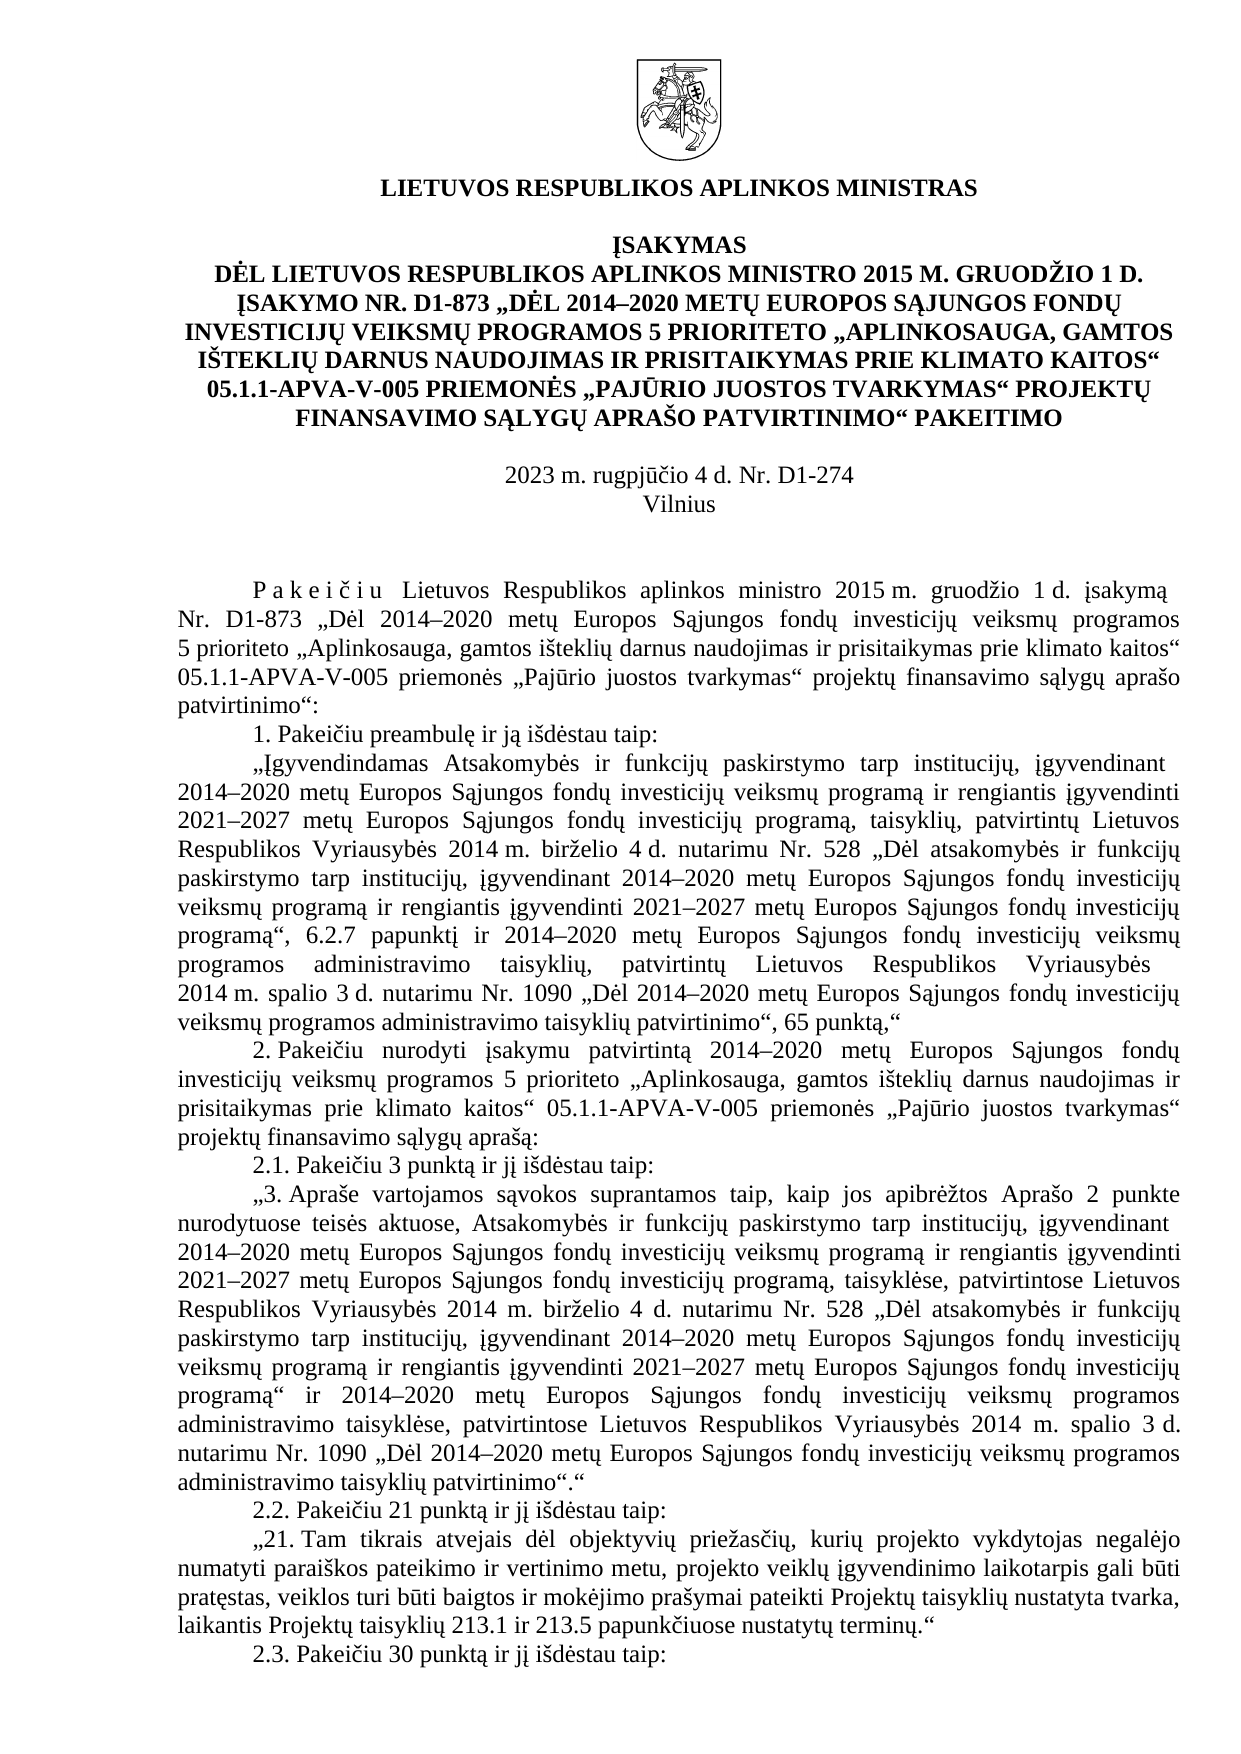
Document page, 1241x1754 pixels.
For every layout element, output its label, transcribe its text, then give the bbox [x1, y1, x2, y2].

text LIETUVOS RESPUBLIKOS APLINKOS MINISTRAS [177, 173, 1181, 202]
text ĮSAKYMAS [177, 231, 1181, 259]
text 2.1. Pakeičiu 3 punktą ir jį išdėstau taip: [177, 1151, 1181, 1179]
text 2. Pakeičiu nurodyti įsakymu patvirtintą 2014–2020 metų Europos Sąjungos fondų investicijų veiksmų programos 5 prioriteto „Aplinkosauga, gamtos išteklių darnus naudojimas ir prisitaikymas prie klimato kaitos“ 05.1.1-APVA-V-005 priemonės „Pajūrio juostos tvarkymas“ projektų finansavimo sąlygų aprašą: [177, 1036, 1181, 1151]
text 2023 m. rugpjūčio 4 d. Nr. D1-274 [177, 461, 1181, 489]
text 2.3. Pakeičiu 30 punktą ir jį išdėstau taip: [177, 1639, 1181, 1668]
text „3. Apraše vartojamos sąvokos suprantamos taip, kaip jos apibrėžtos Aprašo 2 punkte nurodytuose teisės aktuose, Atsakomybės ir funkcijų paskirstymo tarp institucijų, įgyvendinant 2014–2020 metų Europos Sąjungos fondų investicijų veiksmų programą ir rengiantis įgyvendinti 2021–2027 metų Europos Sąjungos fondų investicijų programą, taisyklėse, patvirtintose Lietuvos Respublikos Vyriausybės 2014 m. birželio 4 d. nutarimu Nr. 528 „Dėl atsakomybės ir funkcijų paskirstymo tarp institucijų, įgyvendinant 2014–2020 metų Europos Sąjungos fondų investicijų veiksmų programą ir rengiantis įgyvendinti 2021–2027 metų Europos Sąjungos fondų investicijų programą“ ir 2014–2020 metų Europos Sąjungos fondų investicijų veiksmų programos administravimo taisyklėse, patvirtintose Lietuvos Respublikos Vyriausybės 2014 m. spalio 3 d. nutarimu Nr. 1090 „Dėl 2014–2020 metų Europos Sąjungos fondų investicijų veiksmų programos administravimo taisyklių patvirtinimo“.“ [177, 1179, 1181, 1496]
text „Įgyvendindamas Atsakomybės ir funkcijų paskirstymo tarp institucijų, įgyvendinant 2014–2020 metų Europos Sąjungos fondų investicijų veiksmų programą ir rengiantis įgyvendinti 2021–2027 metų Europos Sąjungos fondų investicijų programą, taisyklių, patvirtintų Lietuvos Respublikos Vyriausybės 2014 m. birželio 4 d. nutarimu Nr. 528 „Dėl atsakomybės ir funkcijų paskirstymo tarp institucijų, įgyvendinant 2014–2020 metų Europos Sąjungos fondų investicijų veiksmų programą ir rengiantis įgyvendinti 2021–2027 metų Europos Sąjungos fondų investicijų programą“, 6.2.7 papunktį ir 2014–2020 metų Europos Sąjungos fondų investicijų veiksmų programos administravimo taisyklių, patvirtintų Lietuvos Respublikos Vyriausybės 2014 m. spalio 3 d. nutarimu Nr. 1090 „Dėl 2014–2020 metų Europos Sąjungos fondų investicijų veiksmų programos administravimo taisyklių patvirtinimo“, 65 punktą,“ [177, 748, 1181, 1036]
text „21. Tam tikrais atvejais dėl objektyvių priežasčių, kurių projekto vykdytojas negalėjo numatyti paraiškos pateikimo ir vertinimo metu, projekto veiklų įgyvendinimo laikotarpis gali būti pratęstas, veiklos turi būti baigtos ir mokėjimo prašymai pateikti Projektų taisyklių nustatyta tvarka, laikantis Projektų taisyklių 213.1 ir 213.5 papunkčiuose nustatytų terminų.“ [177, 1524, 1181, 1639]
text 2.2. Pakeičiu 21 punktą ir jį išdėstau taip: [177, 1496, 1181, 1524]
text Vilnius [177, 489, 1181, 547]
text Pakeičiu Lietuvos Respublikos aplinkos ministro 2015 m. gruodžio 1 d. įsakymą Nr. D1-873 „Dėl 2014–2020 metų Europos Sąjungos fondų investicijų veiksmų programos 5 prioriteto „Aplinkosauga, gamtos išteklių darnus naudojimas ir prisitaikymas prie klimato kaitos“ 05.1.1-APVA-V-005 priemonės „Pajūrio juostos tvarkymas“ projektų finansavimo sąlygų aprašo patvirtinimo“: [177, 576, 1181, 719]
text DĖL LIETUVOS RESPUBLIKOS APLINKOS MINISTRO 2015 M. GRUODŽIO 1 D. ĮSAKYMO NR. D1-873 „DĖL 2014–2020 METŲ EUROPOS SĄJUNGOS FONDŲ INVESTICIJŲ VEIKSMŲ PROGRAMOS 5 PRIORITETO „APLINKOSAUGA, GAMTOS IŠTEKLIŲ DARNUS NAUDOJIMAS IR PRISITAIKYMAS PRIE KLIMATO KAITOS“ 05.1.1-APVA-V-005 PRIEMONĖS „PAJŪRIO JUOSTOS TVARKYMAS“ PROJEKTŲ FINANSAVIMO SĄLYGŲ APRAŠO PATVIRTINIMO“ PAKEITIMO [177, 259, 1181, 432]
text 1. Pakeičiu preambulę ir ją išdėstau taip: [177, 719, 1181, 748]
